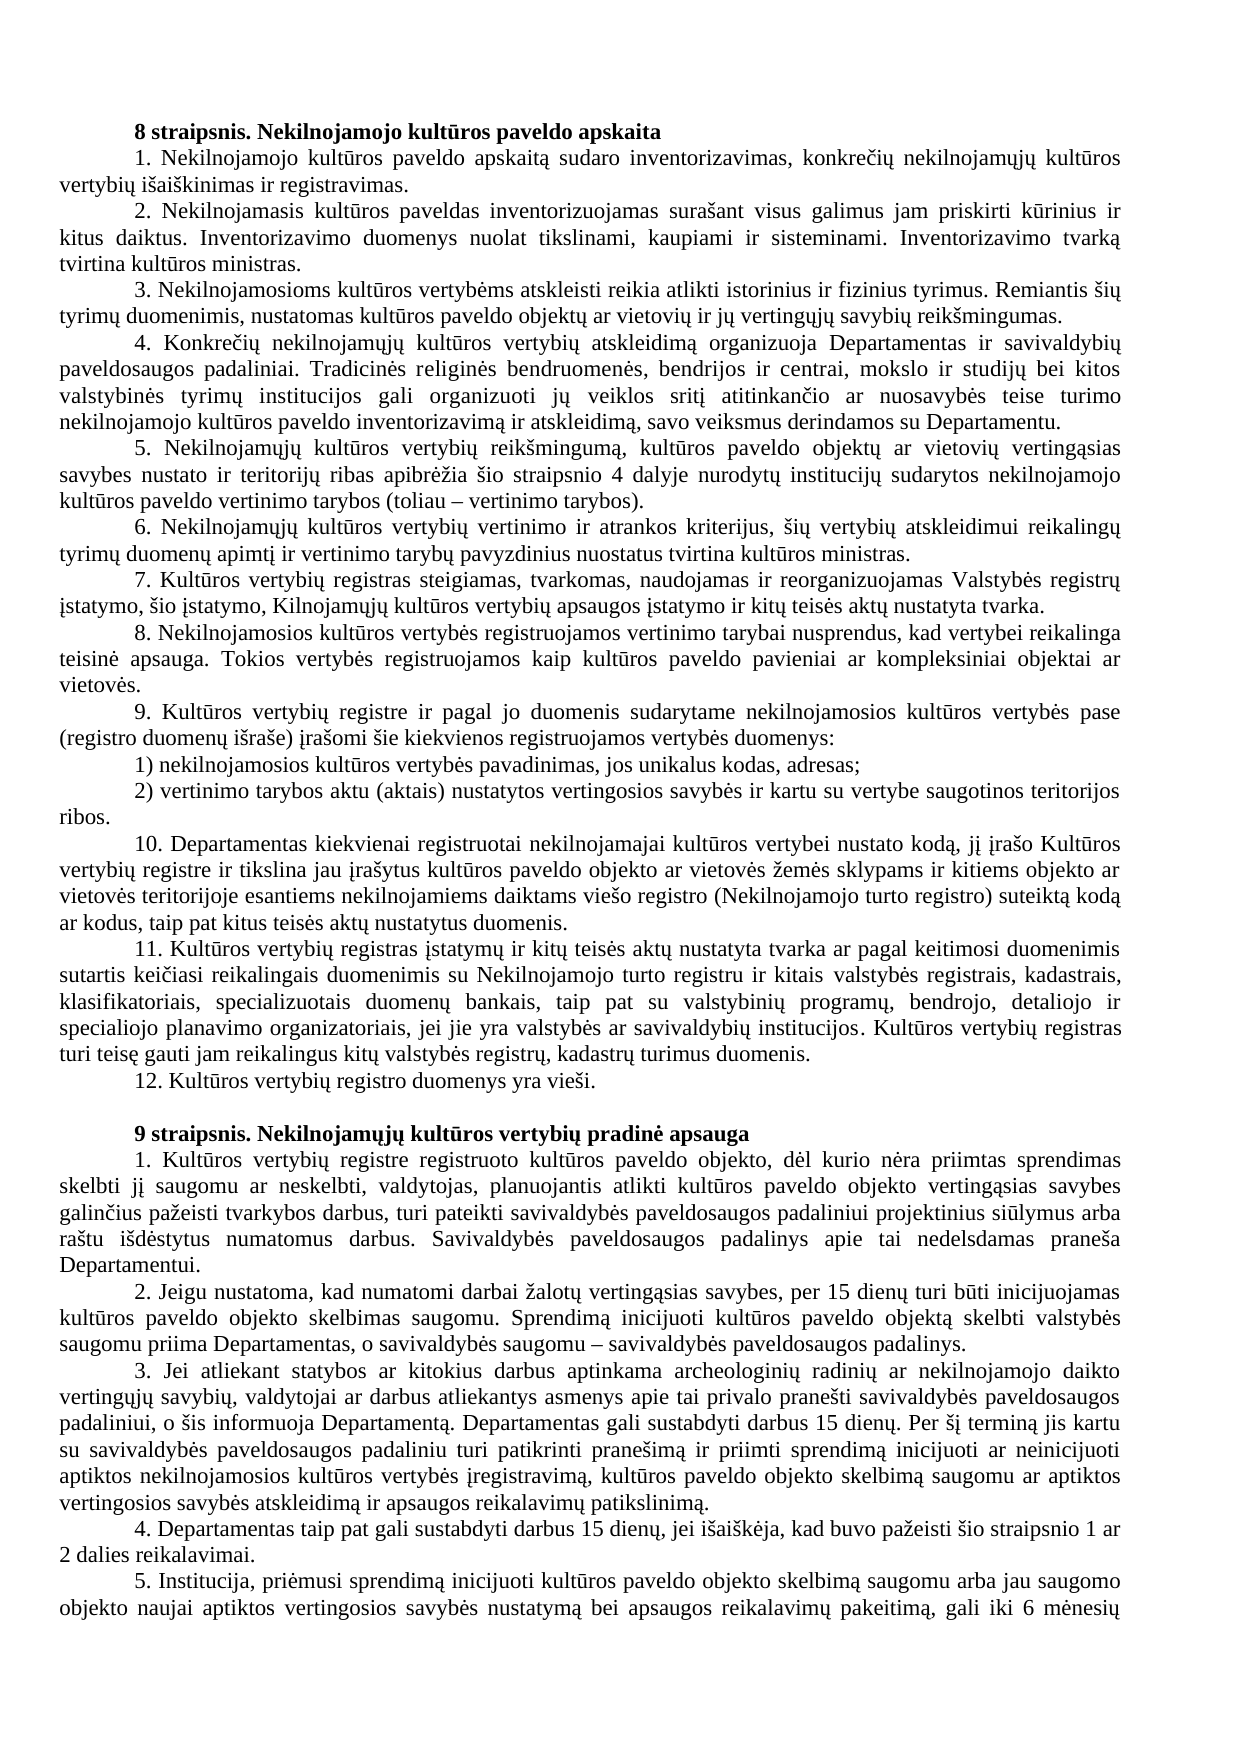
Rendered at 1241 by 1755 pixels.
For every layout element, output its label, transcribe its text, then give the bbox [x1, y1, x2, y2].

text 9. Kultūros vertybių registre ir pagal jo duomenis sudarytame nekilnojamosios kultūros vertybės pase (registro duomenų išraše) įrašomi šie kiekvienos registruojamos vertybės duomenys: [59, 698, 1122, 751]
text 3. Nekilnojamosioms kultūros vertybėms atskleisti reikia atlikti istorinius ir fizinius tyrimus. Remiantis šių tyrimų duomenimis, nustatomas kultūros paveldo objektų ar vietovių ir jų vertingųjų savybių reikšmingumas. [59, 276, 1122, 329]
text 2. Nekilnojamasis kultūros paveldas inventorizuojamas surašant visus galimus jam priskirti kūrinius ir kitus daiktus. Inventorizavimo duomenys nuolat tikslinami, kaupiami ir sisteminami. Inventorizavimo tvarką tvirtina kultūros ministras. [59, 197, 1122, 276]
text 6. Nekilnojamųjų kultūros vertybių vertinimo ir atrankos kriterijus, šių vertybių atskleidimui reikalingų tyrimų duomenų apimtį ir vertinimo tarybų pavyzdinius nuostatus tvirtina kultūros ministras. [59, 513, 1122, 566]
subtitle 8 straipsnis. Nekilnojamojo kultūros paveldo apskaita [59, 118, 1122, 144]
text 5. Nekilnojamųjų kultūros vertybių reikšmingumą, kultūros paveldo objektų ar vietovių vertingąsias savybes nustato ir teritorijų ribas apibrėžia šio straipsnio 4 dalyje nurodytų institucijų sudarytos nekilnojamojo kultūros paveldo vertinimo tarybos (toliau – vertinimo tarybos). [59, 434, 1122, 513]
text 4. Konkrečių nekilnojamųjų kultūros vertybių atskleidimą organizuoja Departamentas ir savivaldybių paveldosaugos padaliniai. Tradicinės religinės bendruomenės, bendrijos ir centrai, mokslo ir studijų bei kitos valstybinės tyrimų institucijos gali organizuoti jų veiklos sritį atitinkančio ar nuosavybės teise turimo nekilnojamojo kultūros paveldo inventorizavimą ir atskleidimą, savo veiksmus derindamos su Departamentu. [59, 329, 1122, 434]
text 12. Kultūros vertybių registro duomenys yra vieši. [59, 1067, 1122, 1093]
text 8. Nekilnojamosios kultūros vertybės registruojamos vertinimo tarybai nusprendus, kad vertybei reikalinga teisinė apsauga. Tokios vertybės registruojamos kaip kultūros paveldo pavieniai ar kompleksiniai objektai ar vietovės. [59, 619, 1122, 698]
text 11. Kultūros vertybių registras įstatymų ir kitų teisės aktų nustatyta tvarka ar pagal keitimosi duomenimis sutartis keičiasi reikalingais duomenimis su Nekilnojamojo turto registru ir kitais valstybės registrais, kadastrais, klasifikatoriais, specializuotais duomenų bankais, taip pat su valstybinių programų, bendrojo, detaliojo ir specialiojo planavimo organizatoriais, jei jie yra valstybės ar savivaldybių institucijos. Kultūros vertybių registras turi teisę gauti jam reikalingus kitų valstybės registrų, kadastrų turimus duomenis. [59, 935, 1122, 1067]
text 1) nekilnojamosios kultūros vertybės pavadinimas, jos unikalus kodas, adresas; [59, 751, 1122, 777]
text 4. Departamentas taip pat gali sustabdyti darbus 15 dienų, jei išaiškėja, kad buvo pažeisti šio straipsnio 1 ar 2 dalies reikalavimai. [59, 1515, 1122, 1568]
text 7. Kultūros vertybių registras steigiamas, tvarkomas, naudojamas ir reorganizuojamas Valstybės registrų įstatymo, šio įstatymo, Kilnojamųjų kultūros vertybių apsaugos įstatymo ir kitų teisės aktų nustatyta tvarka. [59, 566, 1122, 619]
text 2) vertinimo tarybos aktu (aktais) nustatytos vertingosios savybės ir kartu su vertybe saugotinos teritorijos ribos. [59, 777, 1122, 830]
text 3. Jei atliekant statybos ar kitokius darbus aptinkama archeologinių radinių ar nekilnojamojo daikto vertingųjų savybių, valdytojai ar darbus atliekantys asmenys apie tai privalo pranešti savivaldybės paveldosaugos padaliniui, o šis informuoja Departamentą. Departamentas gali sustabdyti darbus 15 dienų. Per šį terminą jis kartu su savivaldybės paveldosaugos padaliniu turi patikrinti pranešimą ir priimti sprendimą inicijuoti ar neinicijuoti aptiktos nekilnojamosios kultūros vertybės įregistravimą, kultūros paveldo objekto skelbimą saugomu ar aptiktos vertingosios savybės atskleidimą ir apsaugos reikalavimų patikslinimą. [59, 1357, 1122, 1515]
text 1. Kultūros vertybių registre registruoto kultūros paveldo objekto, dėl kurio nėra priimtas sprendimas skelbti jį saugomu ar neskelbti, valdytojas, planuojantis atlikti kultūros paveldo objekto vertingąsias savybes galinčius pažeisti tvarkybos darbus, turi pateikti savivaldybės paveldosaugos padaliniui projektinius siūlymus arba raštu išdėstytus numatomus darbus. Savivaldybės paveldosaugos padalinys apie tai nedelsdamas praneša Departamentui. [59, 1146, 1122, 1278]
text 1. Nekilnojamojo kultūros paveldo apskaitą sudaro inventorizavimas, konkrečių nekilnojamųjų kultūros vertybių išaiškinimas ir registravimas. [59, 144, 1122, 197]
text 2. Jeigu nustatoma, kad numatomi darbai žalotų vertingąsias savybes, per 15 dienų turi būti inicijuojamas kultūros paveldo objekto skelbimas saugomu. Sprendimą inicijuoti kultūros paveldo objektą skelbti valstybės saugomu priima Departamentas, o savivaldybės saugomu – savivaldybės paveldosaugos padalinys. [59, 1278, 1122, 1357]
text 10. Departamentas kiekvienai registruotai nekilnojamajai kultūros vertybei nustato kodą, jį įrašo Kultūros vertybių registre ir tikslina jau įrašytus kultūros paveldo objekto ar vietovės žemės sklypams ir kitiems objekto ar vietovės teritorijoje esantiems nekilnojamiems daiktams viešo registro (Nekilnojamojo turto registro) suteiktą kodą ar kodus, taip pat kitus teisės aktų nustatytus duomenis. [59, 830, 1122, 935]
subtitle 9 straipsnis. Nekilnojamųjų kultūros vertybių pradinė apsauga [59, 1119, 1122, 1146]
text 5. Institucija, priėmusi sprendimą inicijuoti kultūros paveldo objekto skelbimą saugomu arba jau saugomo objekto naujai aptiktos vertingosios savybės nustatymą bei apsaugos reikalavimų pakeitimą, gali iki 6 mėnesių [59, 1568, 1122, 1620]
